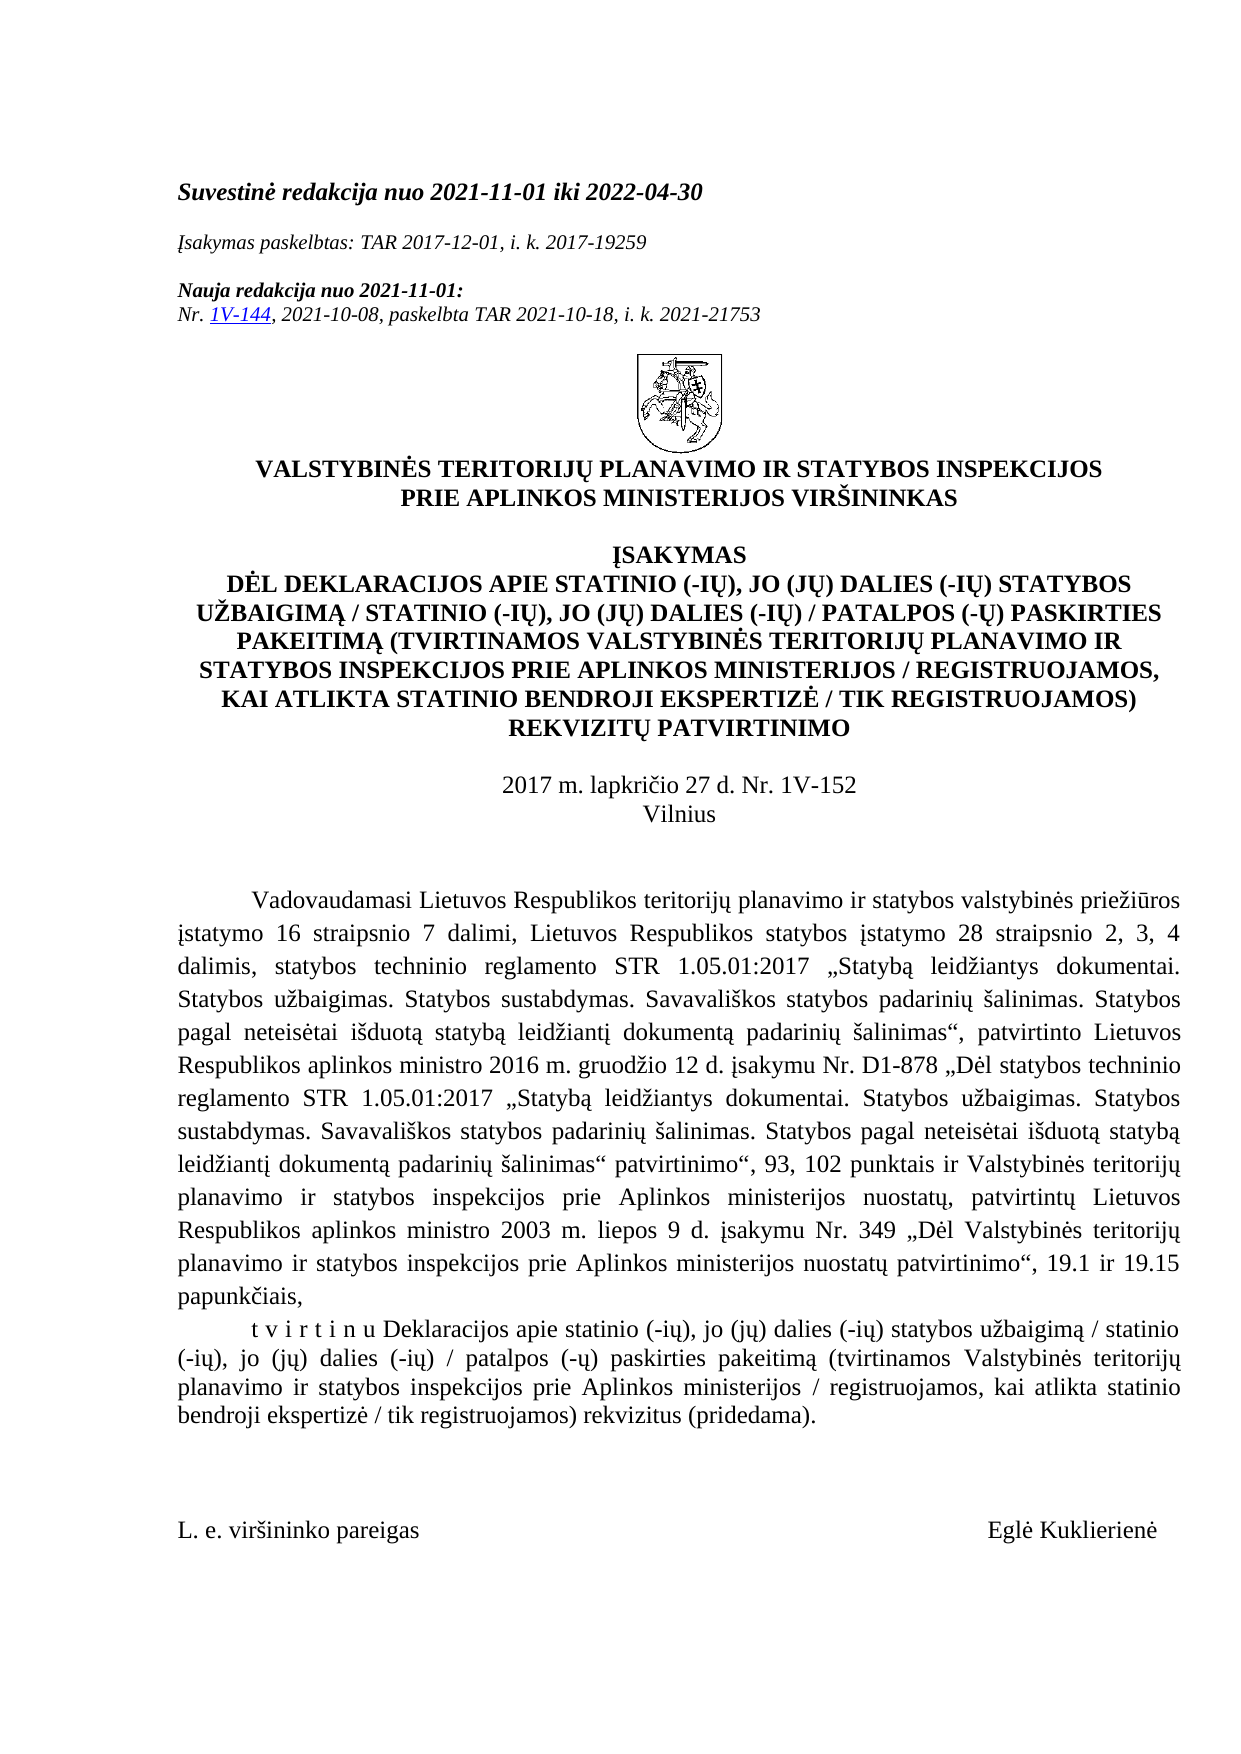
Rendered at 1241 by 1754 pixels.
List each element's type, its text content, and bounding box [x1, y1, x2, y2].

text valstybinės teritorijų planavimo ir statybos inspekcijos [177, 454, 1181, 483]
text Vadovaudamasi Lietuvos Respublikos teritorijų planavimo ir statybos valstybinės priežiūros įstatymo 16 straipsnio 7 dalimi, Lietuvos Respublikos statybos įstatymo 28 straipsnio 2, 3, 4 dalimis, statybos techninio reglamento STR 1.05.01:2017 „Statybą leidžiantys dokumentai. Statybos užbaigimas. Statybos sustabdymas. Savavališkos statybos padarinių šalinimas. Statybos pagal neteisėtai išduotą statybą leidžiantį dokumentą padarinių šalinimas“, patvirtinto Lietuvos Respublikos aplinkos ministro 2016 m. gruodžio 12 d. įsakymu Nr. D1-878 „Dėl statybos techninio reglamento STR 1.05.01:2017 „Statybą leidžiantys dokumentai. Statybos užbaigimas. Statybos sustabdymas. Savavališkos statybos padarinių šalinimas. Statybos pagal neteisėtai išduotą statybą leidžiantį dokumentą padarinių šalinimas“ patvirtinimo“, 93, 102 punktais ir Valstybinės teritorijų planavimo ir statybos inspekcijos prie Aplinkos ministerijos nuostatų, patvirtintų Lietuvos Respublikos aplinkos ministro 2003 m. liepos 9 d. įsakymu Nr. 349 „Dėl Valstybinės teritorijų planavimo ir statybos inspekcijos prie Aplinkos ministerijos nuostatų patvirtinimo“, 19.1 ir 19.15 papunkčiais, [177, 885, 1181, 1310]
text t v i r t i n u Deklaracijos apie statinio (-ių), jo (jų) dalies (-ių) statybos užbaigimą / statinio (-ių), jo (jų) dalies (-ių) / patalpos (-ų) paskirties pakeitimą (tvirtinamos Valstybinės teritorijų planavimo ir statybos inspekcijos prie Aplinkos ministerijos / registruojamos, kai atlikta statinio bendroji ekspertizė / tik registruojamos) rekvizitus (pridedama). [177, 1314, 1181, 1429]
text DĖL DEKLARACIJOS APIE STATINIO (-IŲ), JO (JŲ) DALIES (-IŲ) STATYBOS UŽBAIGIMĄ / STATINIO (-IŲ), JO (JŲ) DALIES (-IŲ) / PATALPOS (-Ų) PASKIRTIES PAKEITIMĄ (TVIRTINAMOS VALSTYBINĖS TERITORIJŲ PLANAVIMO IR STATYBOS INSPEKCIJOS PRIE APLINKOS MINISTERIJOS / REGISTRUOJAMOS, KAI ATLIKTA STATINIO BENDROJI EKSPERTIZĖ / TIK REGISTRUOJAMOS) REKVIZITŲ PATVIRTINIMO [177, 569, 1181, 741]
text Vilnius [177, 799, 1181, 828]
text 2017 m. lapkričio 27 d. Nr. 1V-152 [177, 770, 1181, 799]
text Suvestinė redakcija nuo 2021-11-01 iki 2022-04-30 [177, 177, 1181, 206]
text Nr. 1V-144, 2021-10-08, paskelbta TAR 2021-10-18, i. k. 2021-21753 [177, 302, 1181, 326]
text Nauja redakcija nuo 2021-11-01: [177, 278, 1181, 302]
text ĮSAKYMAS [177, 540, 1181, 569]
text prie aplinkos ministerijos viršininkas [177, 483, 1181, 511]
text L. e. viršininko pareigas Eglė Kuklierienė [177, 1516, 1181, 1544]
text Įsakymas paskelbtas: TAR 2017-12-01, i. k. 2017-19259 [177, 230, 1181, 254]
